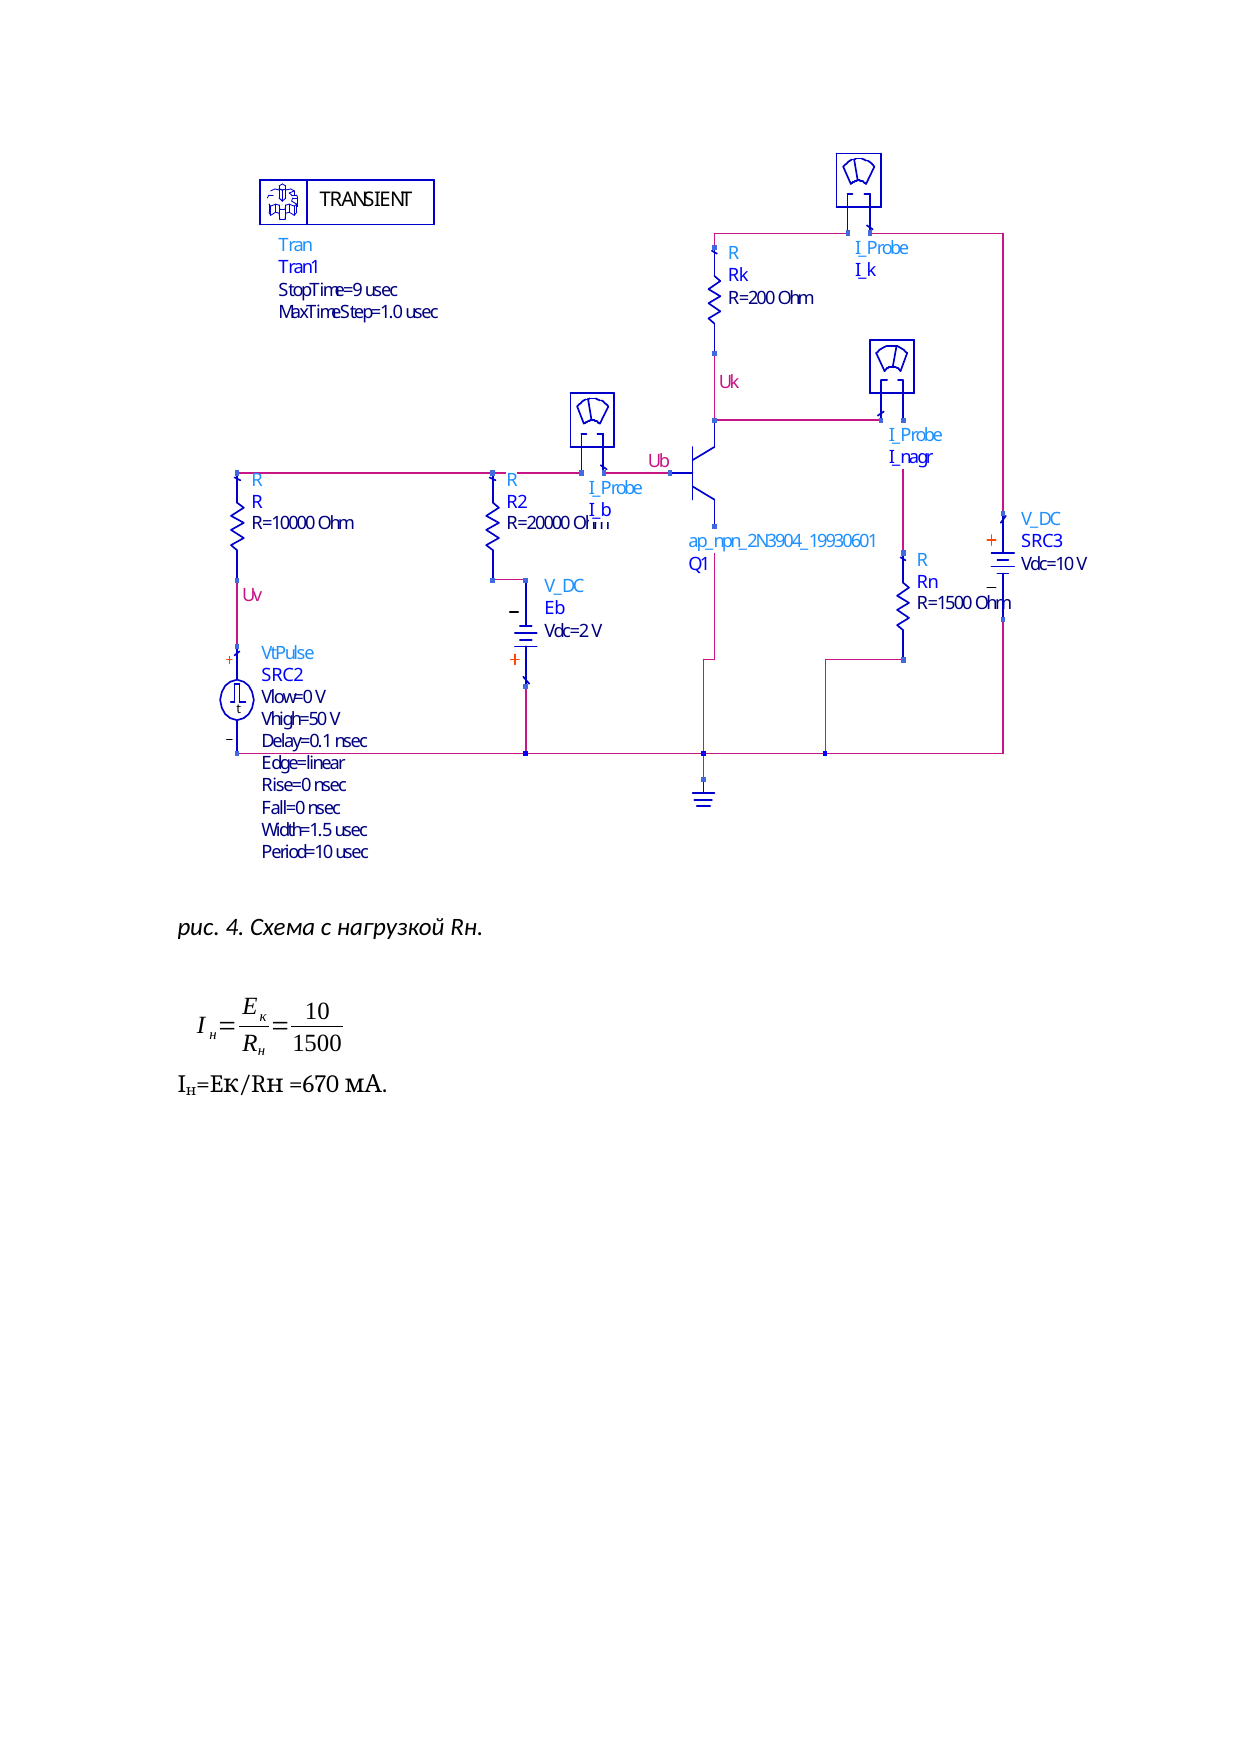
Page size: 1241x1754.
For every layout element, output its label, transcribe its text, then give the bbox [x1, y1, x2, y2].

text рис. 4. Схема с нагрузкой Rн. [177, 911, 1152, 942]
text Iн=Eк/Rн =670 мА. [177, 1070, 1152, 1099]
